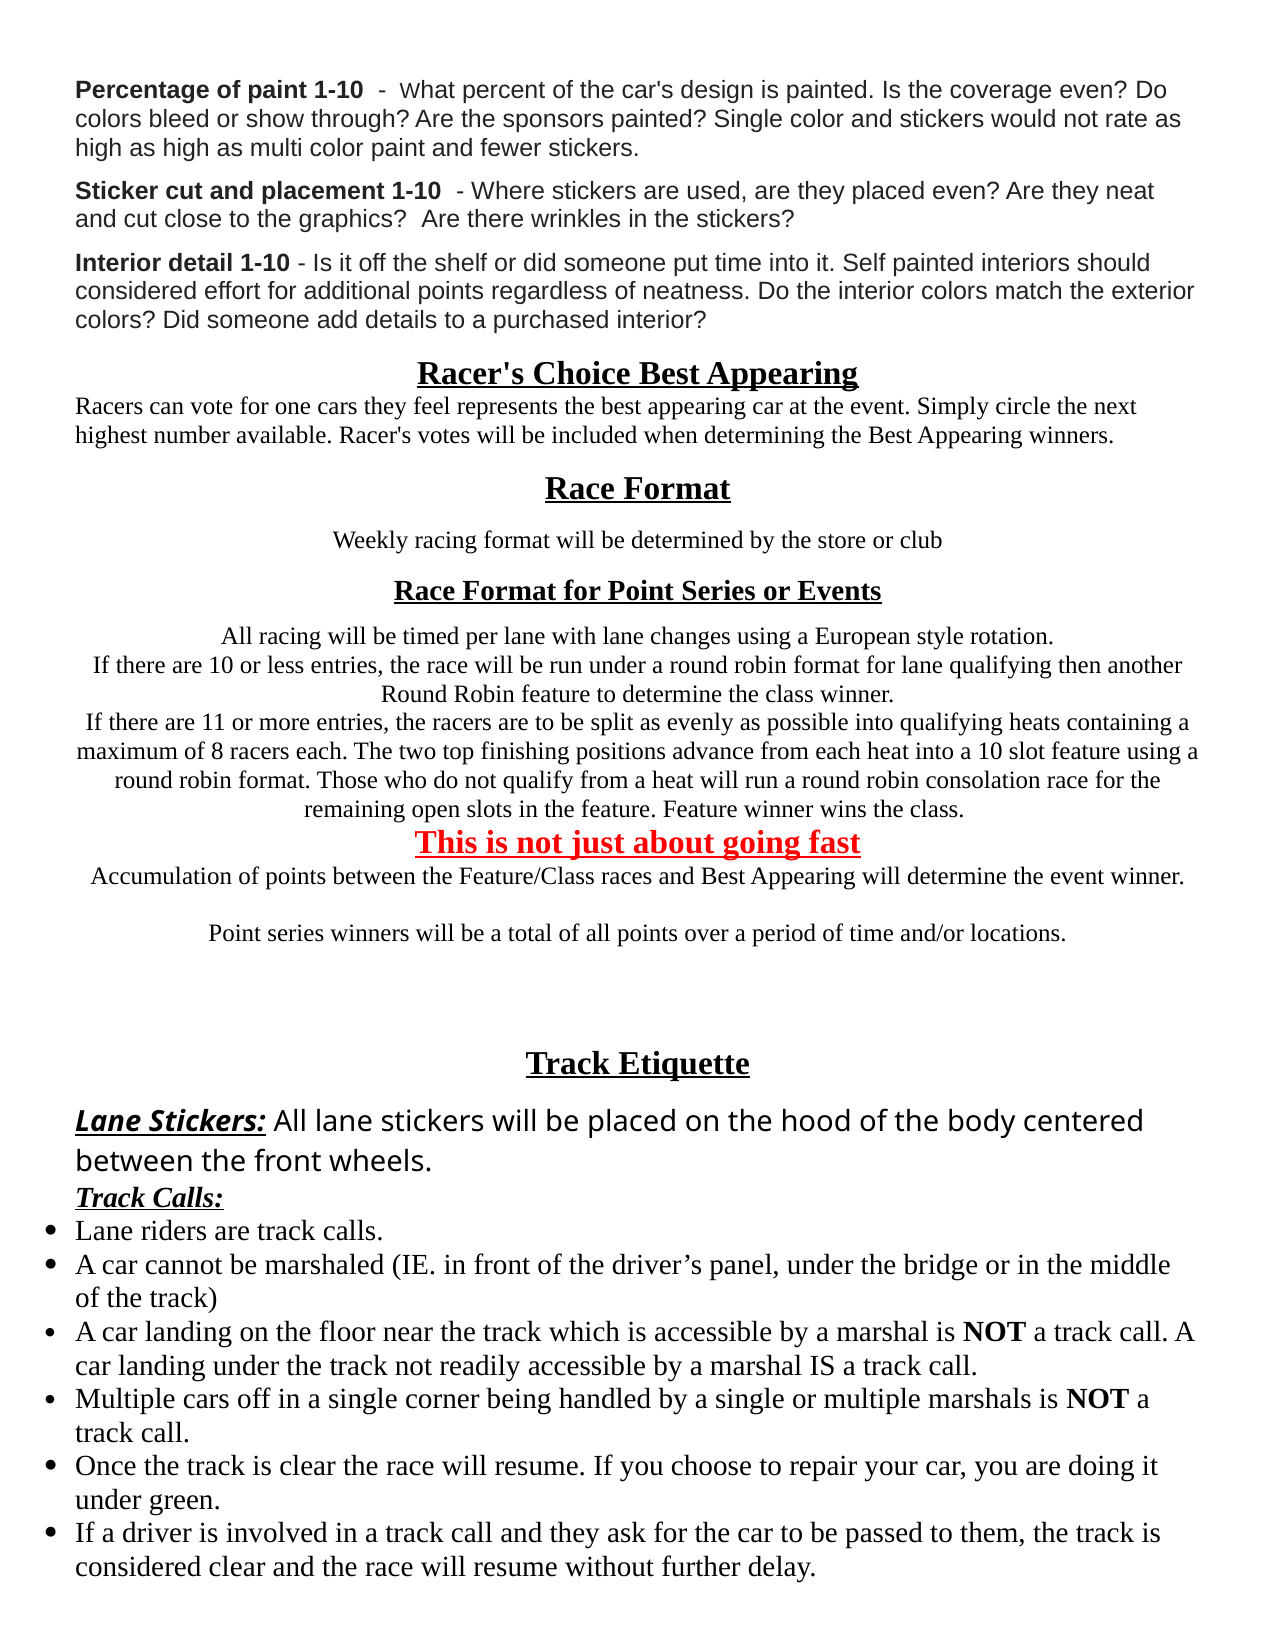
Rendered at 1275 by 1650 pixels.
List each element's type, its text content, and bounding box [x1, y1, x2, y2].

text Weekly racing format will be determined by the store or club [75, 525, 1200, 554]
list If a driver is involved in a track call and they ask for the car to be passed to them, the track is considered clear and the race will resume without further delay. [46, 1516, 1200, 1583]
list A car landing on the floor near the track which is accessible by a marshal is NOT a track call. A car landing under the track not readily accessible by a marshal IS a track call. [46, 1314, 1200, 1381]
text Point series winners will be a total of all points over a period of time and/or locations. [75, 918, 1200, 947]
text Percentage of paint 1-10 - What percent of the car's design is painted. Is the coverage even? Do colors bleed or show through? Are the sponsors painted? Single color and stickers would not rate as high as high as multi color paint and fewer stickers. [75, 75, 1200, 161]
text Interior detail 1-10 - Is it off the shelf or did someone put time into it. Self painted interiors should considered effort for additional points regardless of neatness. Do the interior colors match the exterior colors? Did someone add details to a purchased interior? [75, 247, 1200, 334]
list Multiple cars off in a single corner being handled by a single or multiple marshals is NOT a track call. [46, 1381, 1200, 1448]
text If there are 11 or more entries, the racers are to be split as evenly as possible into qualifying heats containing a maximum of 8 racers each. The two top finishing positions advance from each heat into a 10 slot feature using a round robin format. Those who do not qualify from a heat will run a round robin consolation race for the remaining open slots in the feature. Feature winner wins the class. [75, 707, 1200, 822]
text This is not just about going fast [75, 822, 1200, 861]
text Race Format [75, 468, 1200, 506]
list A car cannot be marshaled (IE. in front of the driver’s panel, under the bridge or in the middle of the track) [46, 1247, 1200, 1314]
text Accumulation of points between the Feature/Class races and Best Appearing will determine the event winner. [75, 861, 1200, 889]
list Once the track is clear the race will resume. If you choose to repair your car, you are doing it under green. [46, 1448, 1200, 1516]
text Race Format for Point Series or Events [75, 573, 1200, 607]
text Racers can vote for one cars they feel represents the best appearing car at the event. Simply circle the next highest number available. Racer's votes will be included when determining the Best Appearing winners. [75, 391, 1200, 449]
text All racing will be timed per lane with lane changes using a European style rotation. [75, 621, 1200, 650]
text Racer's Choice Best Appearing [75, 353, 1200, 391]
list Lane riders are track calls. [46, 1213, 1200, 1247]
text Track Calls: [75, 1180, 1200, 1213]
text If there are 10 or less entries, the race will be run under a round robin format for lane qualifying then another Round Robin feature to determine the class winner. [75, 650, 1200, 707]
text Lane Stickers: All lane stickers will be placed on the hood of the body centered between the front wheels. [75, 1100, 1200, 1180]
text Track Etiquette [75, 1043, 1200, 1081]
text Sticker cut and placement 1-10 - Where stickers are used, are they placed even? Are they neat and cut close to the graphics? Are there wrinkles in the stickers? [75, 176, 1200, 233]
